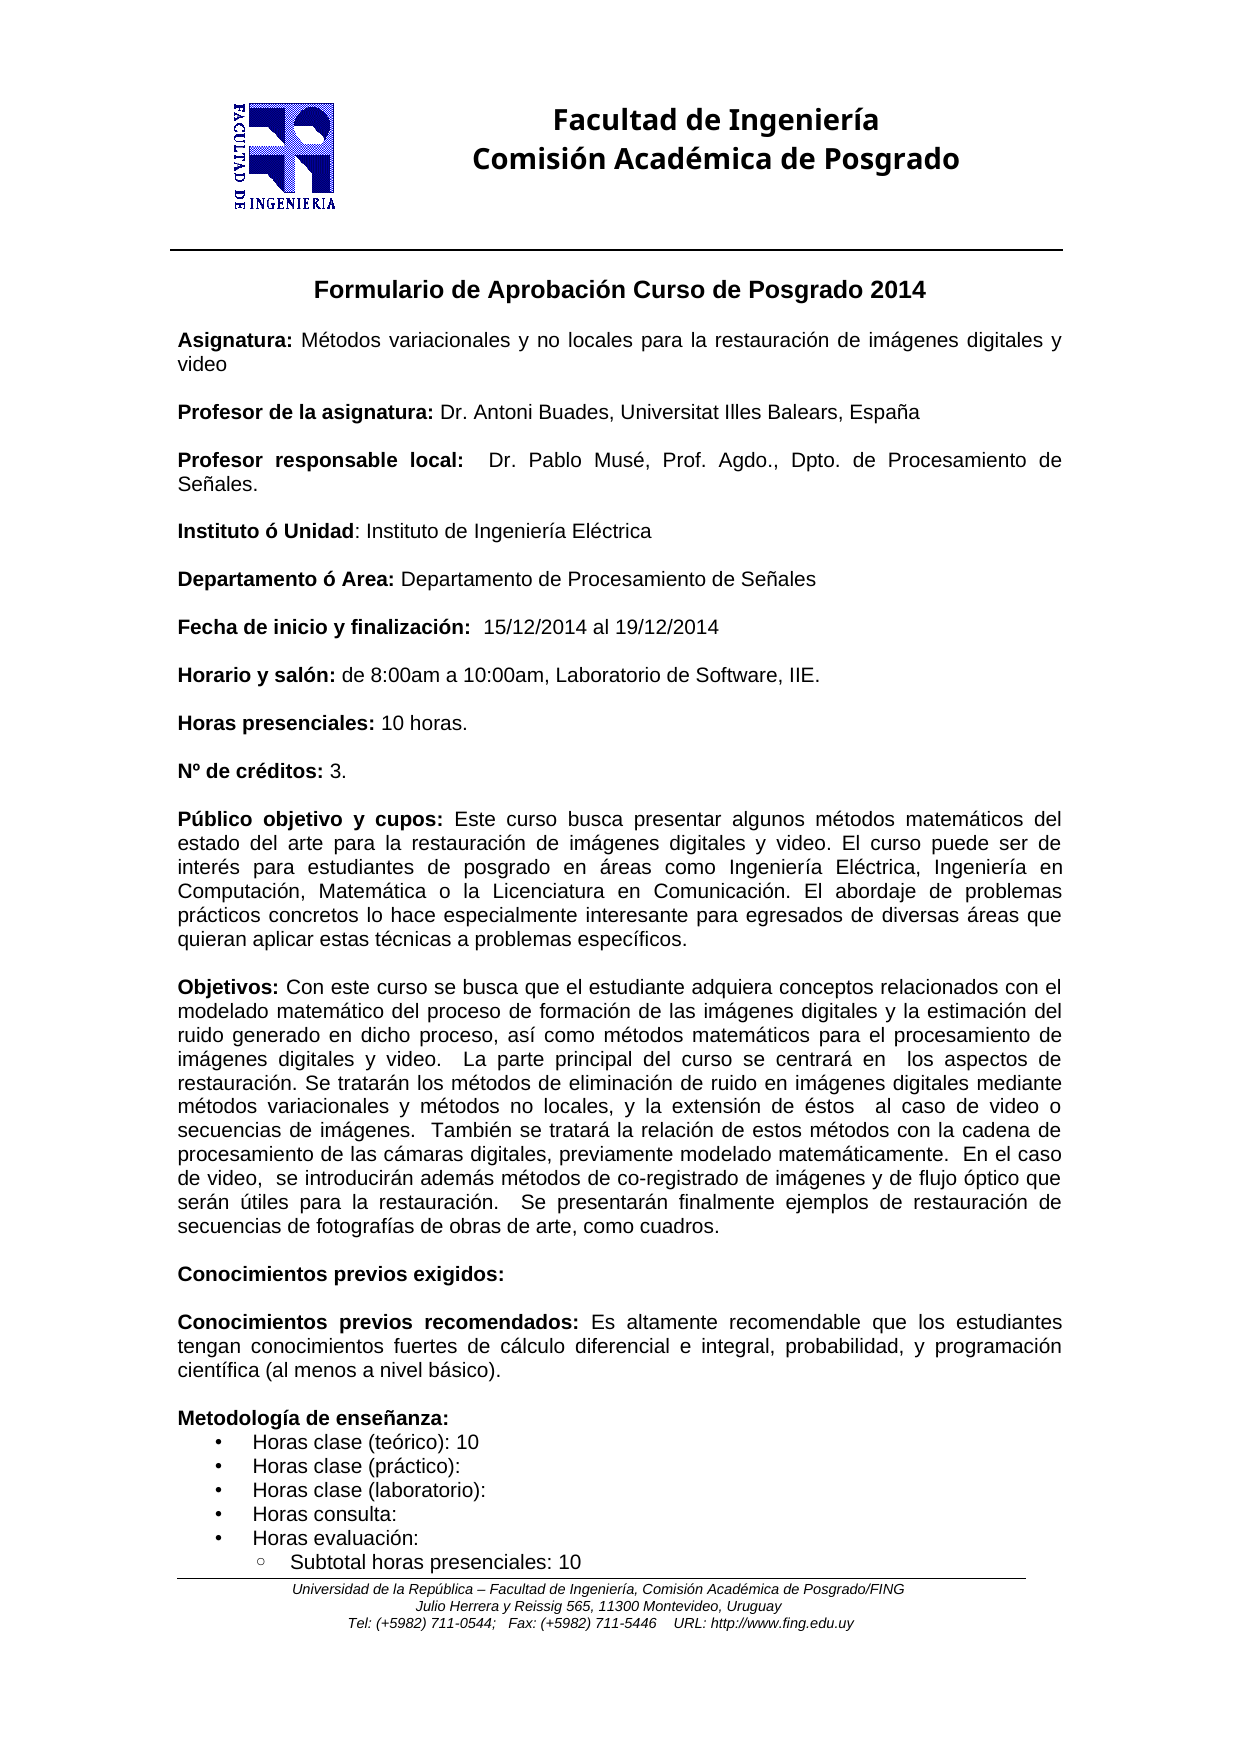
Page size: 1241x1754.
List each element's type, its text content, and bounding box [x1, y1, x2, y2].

text Profesor responsable local: Dr. Pablo Musé, Prof. Agdo., Dpto. de Procesamiento de Señales. [177, 447, 1063, 495]
list Horas evaluación: [215, 1526, 1063, 1550]
text Departamento ó Area: Departamento de Procesamiento de Señales [177, 567, 1063, 591]
picture [222, 86, 347, 225]
list Horas consulta: [215, 1502, 1063, 1526]
text Público objetivo y cupos: Este curso busca presentar algunos métodos matemáticos del estado del arte para la restauración de imágenes digitales y video. El curso puede ser de interés para estudiantes de posgrado en áreas como Ingeniería Eléctrica, Ingeniería en Computación, Matemática o la Licenciatura en Comunicación. El abordaje de problemas prácticos concretos lo hace especialmente interesante para egresados de diversas áreas que quieran aplicar estas técnicas a problemas específicos. [177, 807, 1063, 951]
text Profesor de la asignatura: Dr. Antoni Buades, Universitat Illes Balears, España [177, 399, 1063, 423]
text Conocimientos previos recomendados: Es altamente recomendable que los estudiantes tengan conocimientos fuertes de cálculo diferencial e integral, probabilidad, y programación científica (al menos a nivel básico). [177, 1310, 1063, 1382]
text Horario y salón: de 8:00am a 10:00am, Laboratorio de Software, IIE. [177, 663, 1063, 687]
text Horas presenciales: 10 horas. [177, 711, 1063, 735]
text Fecha de inicio y finalización: 15/12/2014 al 19/12/2014 [177, 615, 1063, 639]
text Nº de créditos: 3. [177, 759, 1063, 783]
text Objetivos: Con este curso se busca que el estudiante adquiera conceptos relacionados con el modelado matemático del proceso de formación de las imágenes digitales y la estimación del ruido generado en dicho proceso, así como métodos matemáticos para el procesamiento de imágenes digitales y video. La parte principal del curso se centrará en los aspectos de restauración. Se tratarán los métodos de eliminación de ruido en imágenes digitales mediante métodos variacionales y métodos no locales, y la extensión de éstos al caso de video o secuencias de imágenes. También se tratará la relación de estos métodos con la cadena de procesamiento de las cámaras digitales, previamente modelado matemáticamente. En el caso de video, se introducirán además métodos de co-registrado de imágenes y de flujo óptico que serán útiles para la restauración. Se presentarán finalmente ejemplos de restauración de secuencias de fotografías de obras de arte, como cuadros. [177, 974, 1063, 1238]
list Subtotal horas presenciales: 10 [252, 1550, 1063, 1574]
text Conocimientos previos exigidos: [177, 1262, 1063, 1286]
list Horas clase (práctico): [215, 1454, 1063, 1478]
list Horas clase (teórico): 10 [215, 1430, 1063, 1454]
subtitle Formulario de Aprobación Curso de Posgrado 2014 [177, 275, 1063, 304]
text Metodología de enseñanza: [177, 1406, 1063, 1430]
text Instituto ó Unidad: Instituto de Ingeniería Eléctrica [177, 519, 1063, 543]
text Asignatura: Métodos variacionales y no locales para la restauración de imágenes digitales y video [177, 328, 1063, 399]
list Horas clase (laboratorio): [215, 1478, 1063, 1502]
